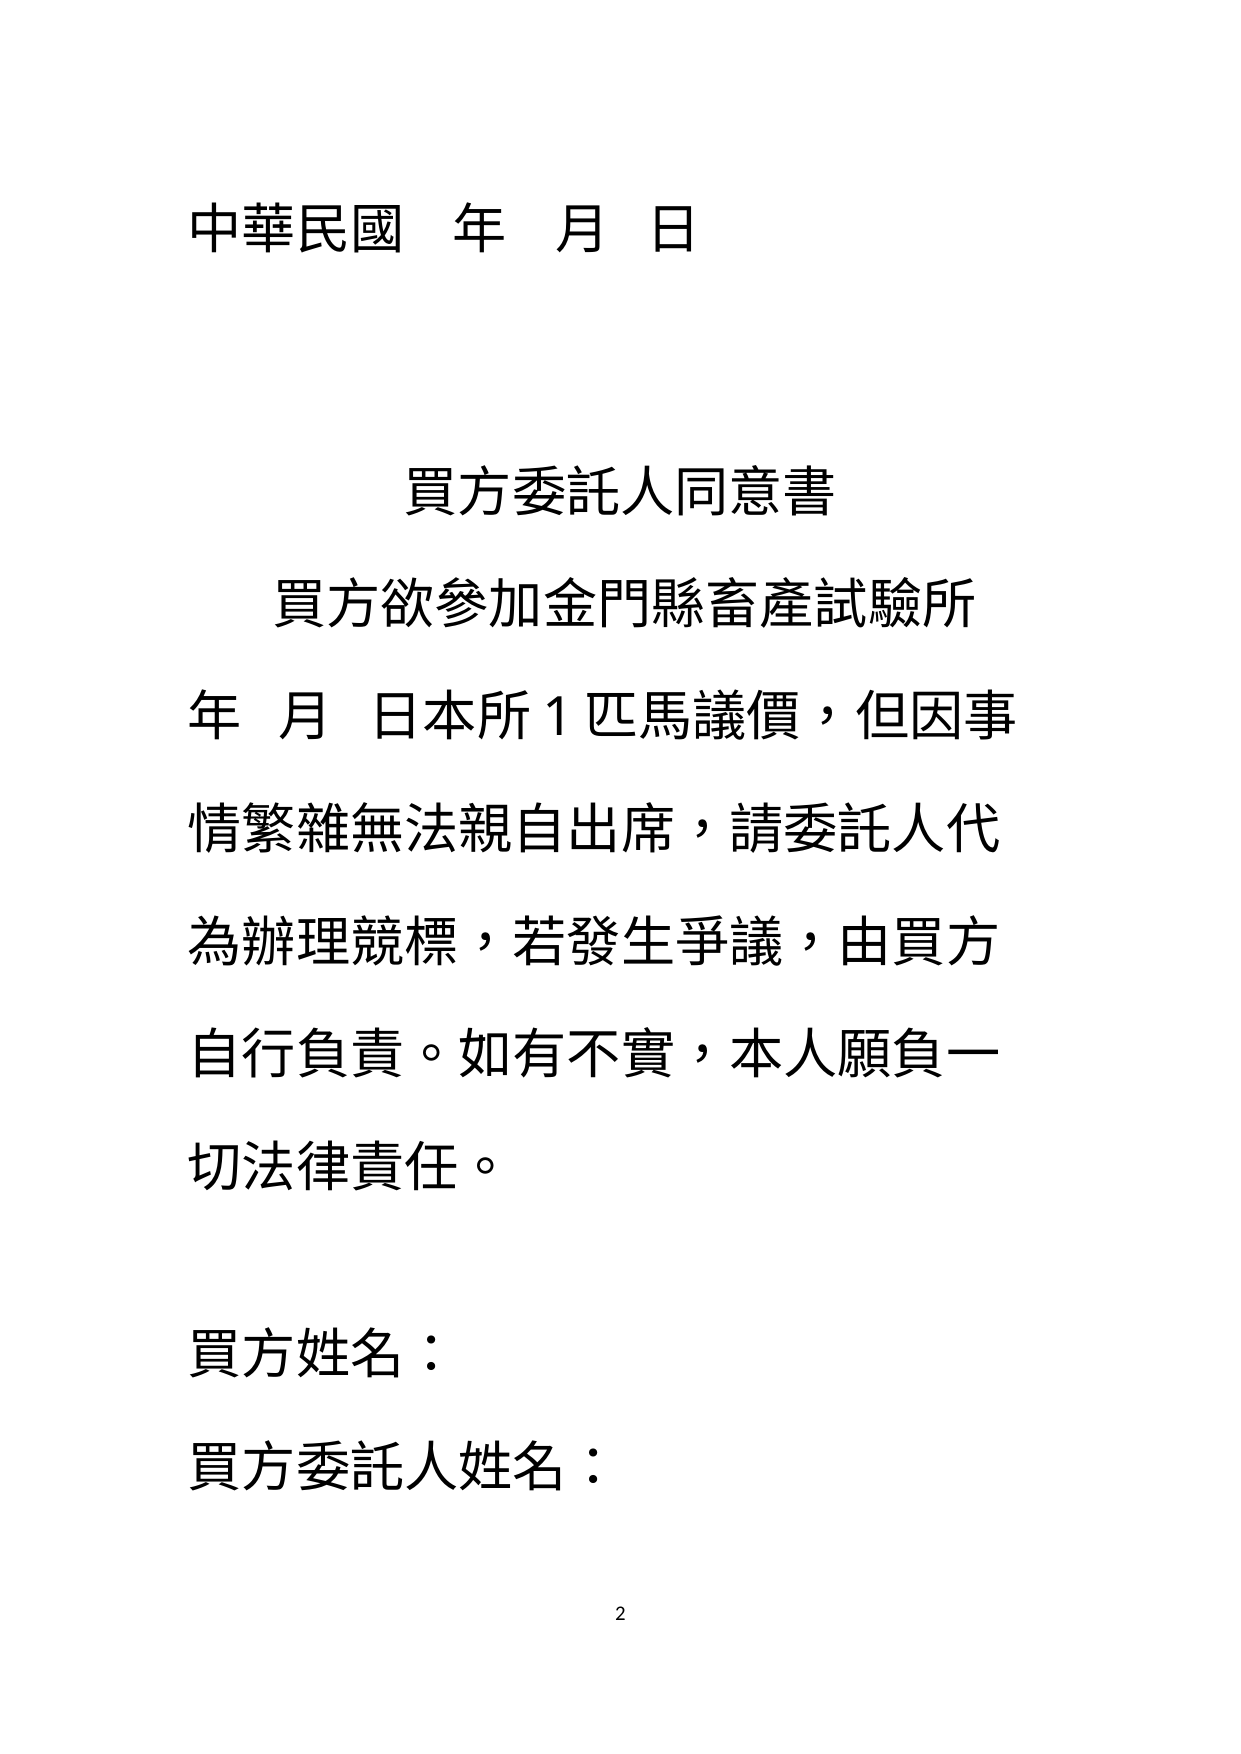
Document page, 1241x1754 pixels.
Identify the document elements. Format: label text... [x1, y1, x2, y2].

text 中華民國 年 月 日 [187, 162, 1053, 275]
text 買方欲參加金門縣畜產試驗所 年 月 日本所1匹馬議價，但因事情繁雜無法親自出席，請委託人代為辦理競標，若發生爭議，由買方自行負責。如有不實，本人願負一切法律責任。 [187, 537, 1053, 1212]
text 買方委託人同意書 [187, 425, 1053, 537]
text 買方委託人姓名： [187, 1400, 1053, 1512]
text 買方姓名： [187, 1287, 1053, 1400]
